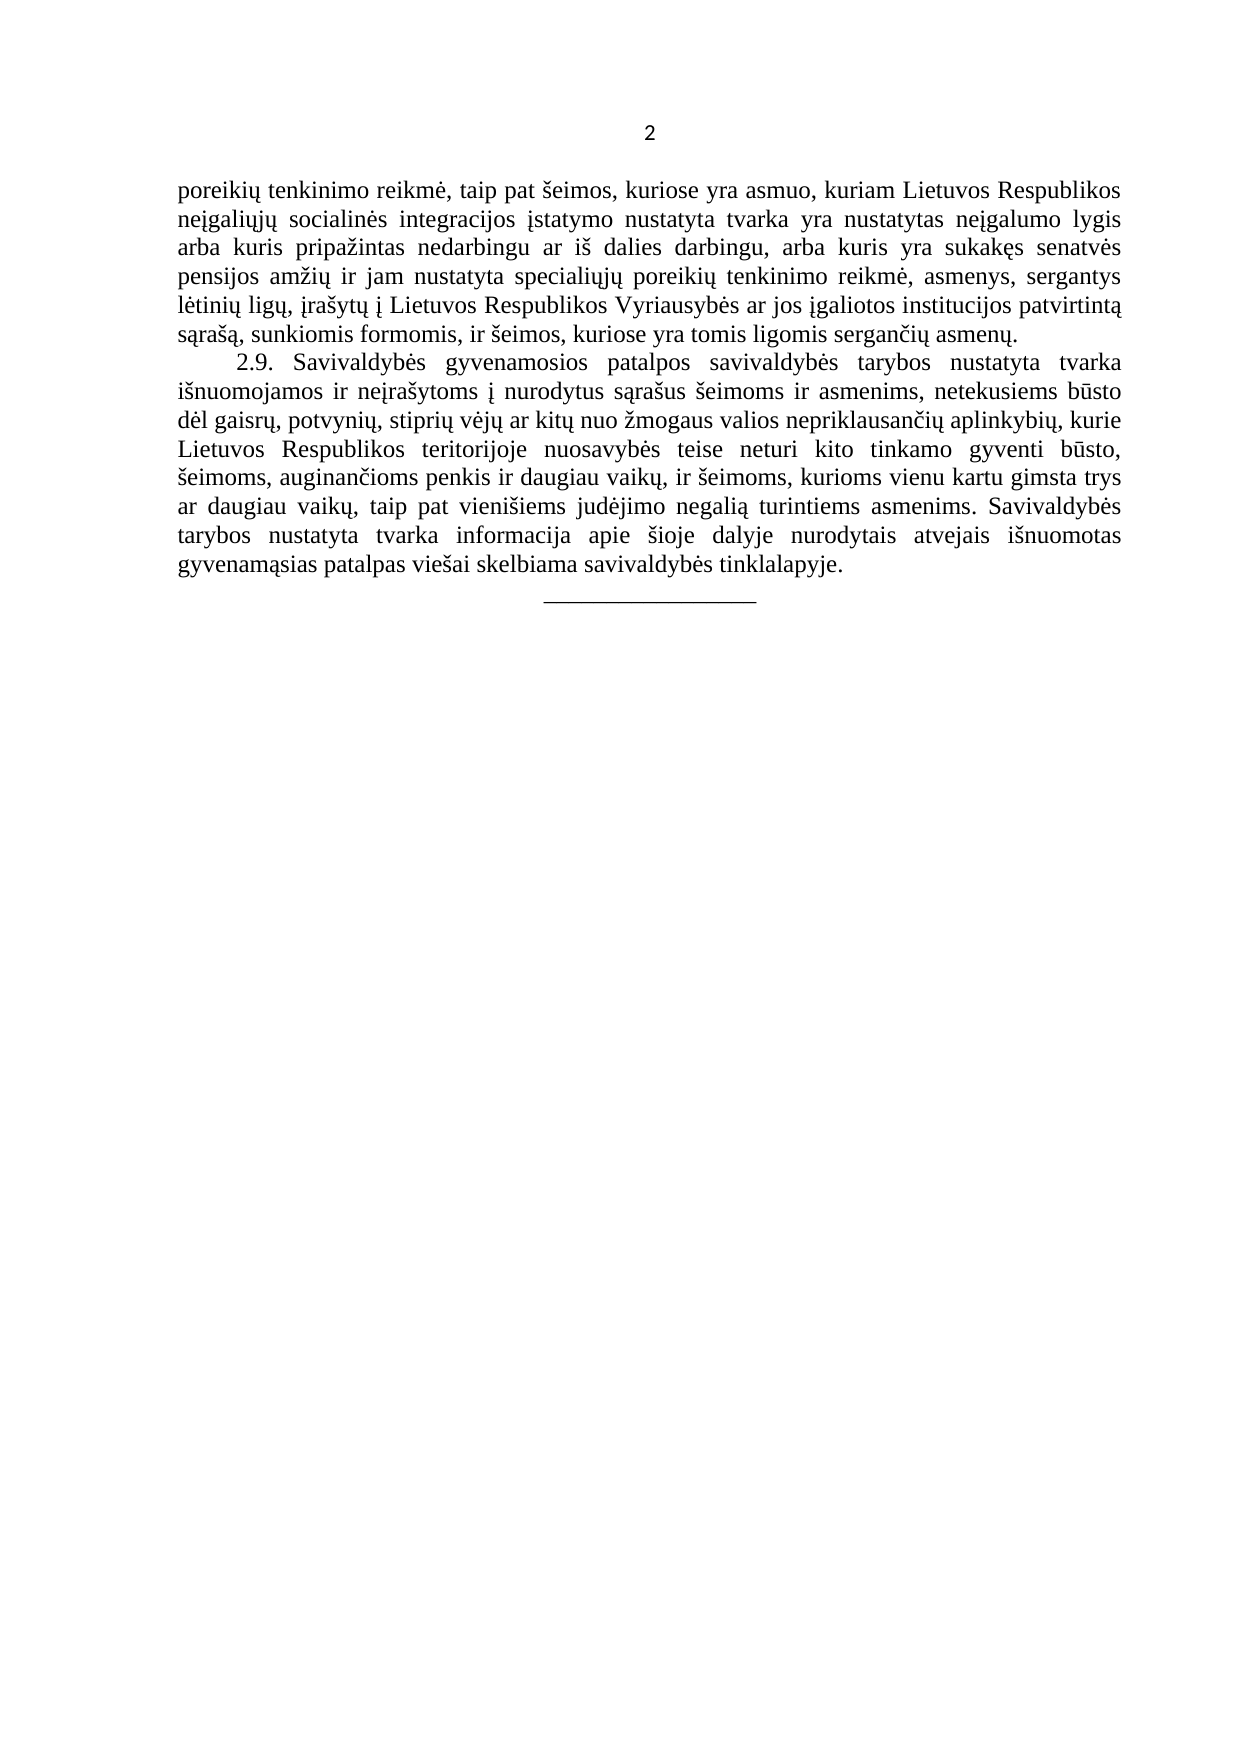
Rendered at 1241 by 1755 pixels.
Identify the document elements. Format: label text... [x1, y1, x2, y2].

text poreikių tenkinimo reikmė, taip pat šeimos, kuriose yra asmuo, kuriam Lietuvos Respublikos neįgaliųjų socialinės integracijos įstatymo nustatyta tvarka yra nustatytas neįgalumo lygis arba kuris pripažintas nedarbingu ar iš dalies darbingu, arba kuris yra sukakęs senatvės pensijos amžių ir jam nustatyta specialiųjų poreikių tenkinimo reikmė, asmenys, sergantys lėtinių ligų, įrašytų į Lietuvos Respublikos Vyriausybės ar jos įgaliotos institucijos patvirtintą sąrašą, sunkiomis formomis, ir šeimos, kuriose yra tomis ligomis sergančių asmenų. [177, 175, 1122, 347]
text 2.9. Savivaldybės gyvenamosios patalpos savivaldybės tarybos nustatyta tvarka išnuomojamos ir neįrašytoms į nurodytus sąrašus šeimoms ir asmenims, netekusiems būsto dėl gaisrų, potvynių, stiprių vėjų ar kitų nuo žmogaus valios nepriklausančių aplinkybių, kurie Lietuvos Respublikos teritorijoje nuosavybės teise neturi kito tinkamo gyventi būsto, šeimoms, auginančioms penkis ir daugiau vaikų, ir šeimoms, kurioms vienu kartu gimsta trys ar daugiau vaikų, taip pat vienišiems judėjimo negalią turintiems asmenims. Savivaldybės tarybos nustatyta tvarka informacija apie šioje dalyje nurodytais atvejais išnuomotas gyvenamąsias patalpas viešai skelbiama savivaldybės tinklalapyje. [177, 347, 1122, 577]
text _________________ [177, 577, 1122, 606]
